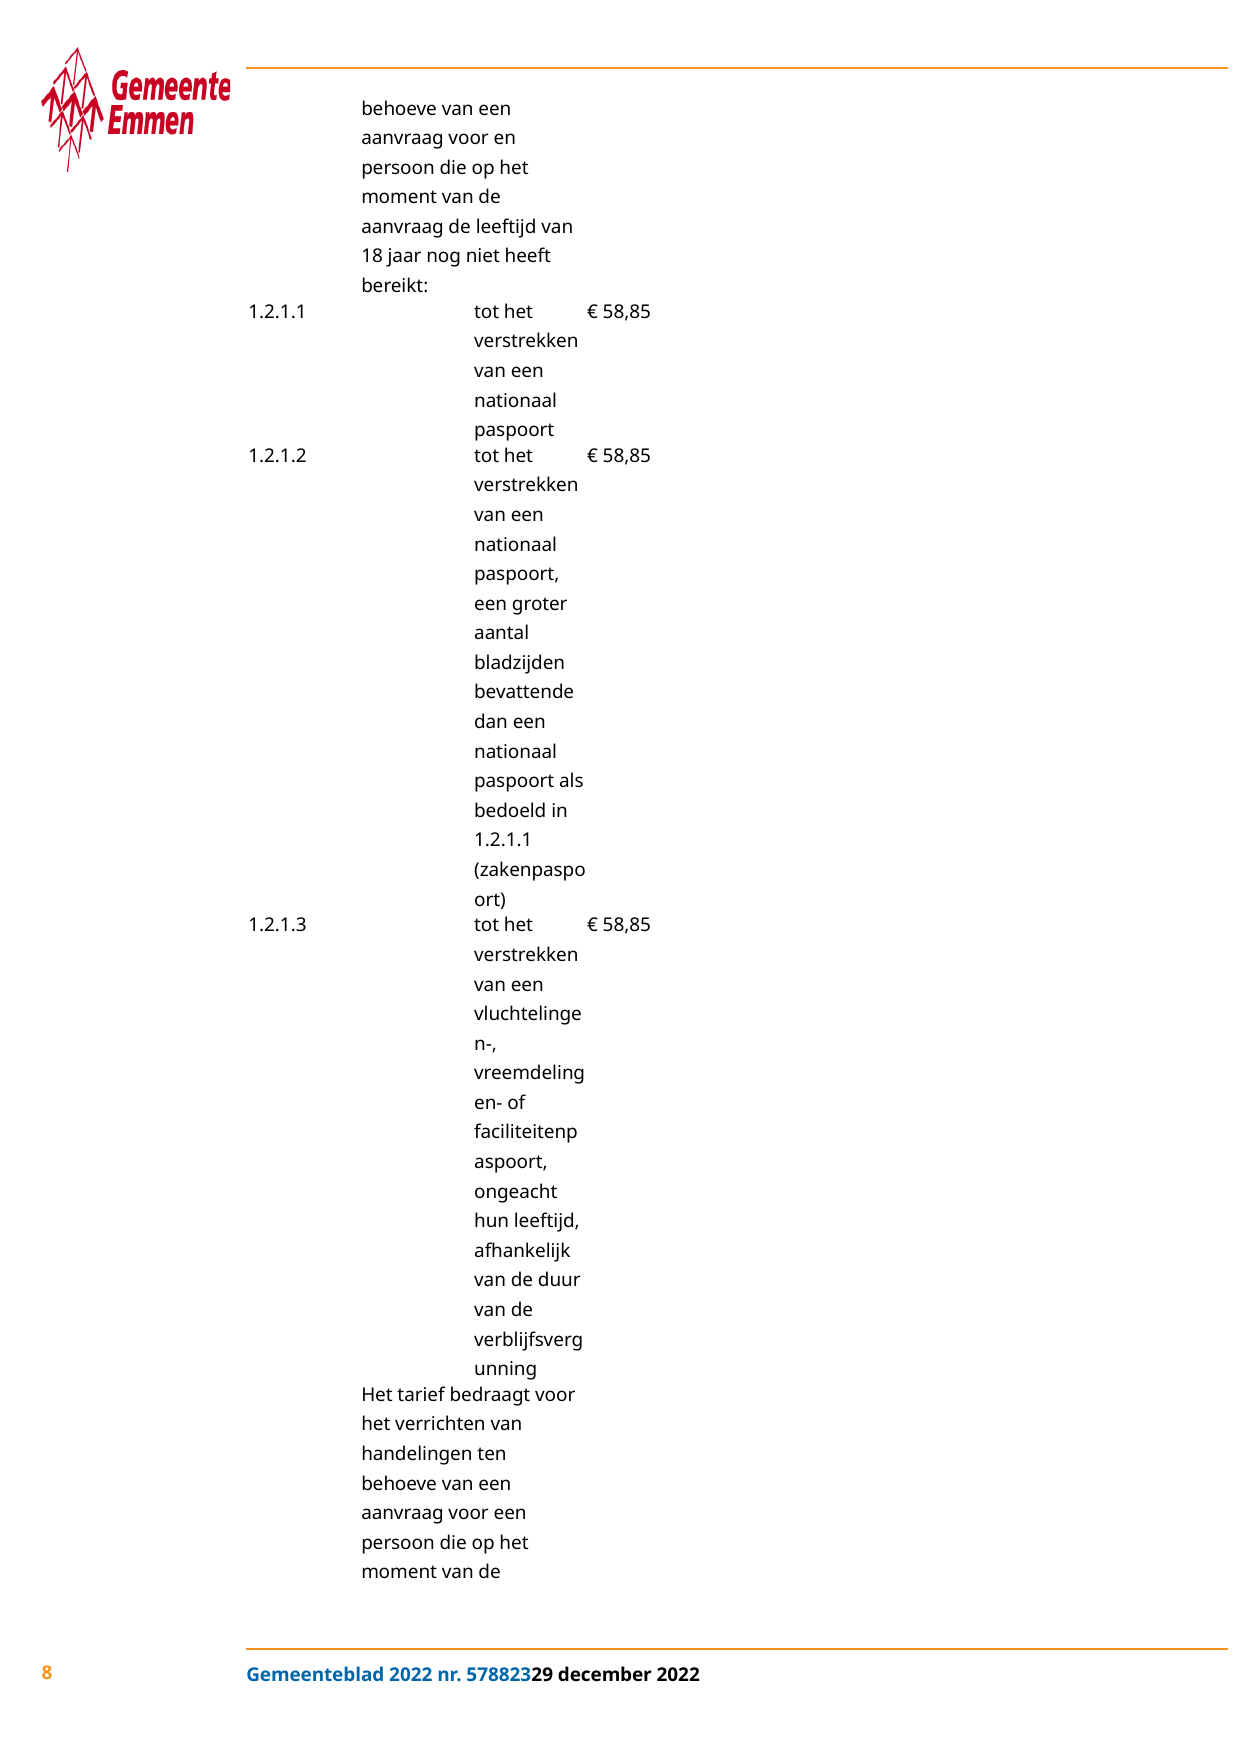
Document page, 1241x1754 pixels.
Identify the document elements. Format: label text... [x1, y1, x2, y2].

table_cell Het tarief bedraagt voor het verrichten van handelingen ten behoeve van een aanvraag voor een persoon die op het moment van de [361, 1381, 587, 1584]
table_cell tot het verstrekken van een nationaal paspoort [474, 298, 587, 442]
table_cell [248, 1381, 361, 1584]
table_cell 1.2.1.3 [248, 912, 361, 1381]
table_cell [700, 95, 1152, 298]
table_cell tot het verstrekken van een nationaal paspoort, een groter aantal bladzijden bevattende dan een nationaal paspoort als bedoeld in 1.2.1.1 (zakenpaspoort) [474, 442, 587, 912]
table_cell behoeve van een aanvraag voor en persoon die op het moment van de aanvraag de leeftijd van 18 jaar nog niet heeft bereikt: [361, 95, 587, 298]
table_cell [700, 1381, 1152, 1584]
table_cell [587, 95, 700, 298]
table_cell 1.2.1.1 [248, 298, 361, 442]
table_cell tot het verstrekken van een vluchtelingen-, vreemdelingen- of faciliteitenpaspoort, ongeacht hun leeftijd, afhankelijk van de duur van de verblijfsvergunning [474, 912, 587, 1381]
table_cell € 58,85 [587, 442, 700, 912]
table_cell € 58,85 [587, 912, 700, 1381]
table_cell [587, 1381, 700, 1584]
table_cell [361, 442, 474, 912]
table_cell [361, 912, 474, 1381]
table_cell € 58,85 [587, 298, 700, 442]
table_cell [248, 95, 361, 298]
table_cell 1.2.1.2 [248, 442, 361, 912]
table_cell [361, 298, 474, 442]
picture [41, 47, 231, 172]
